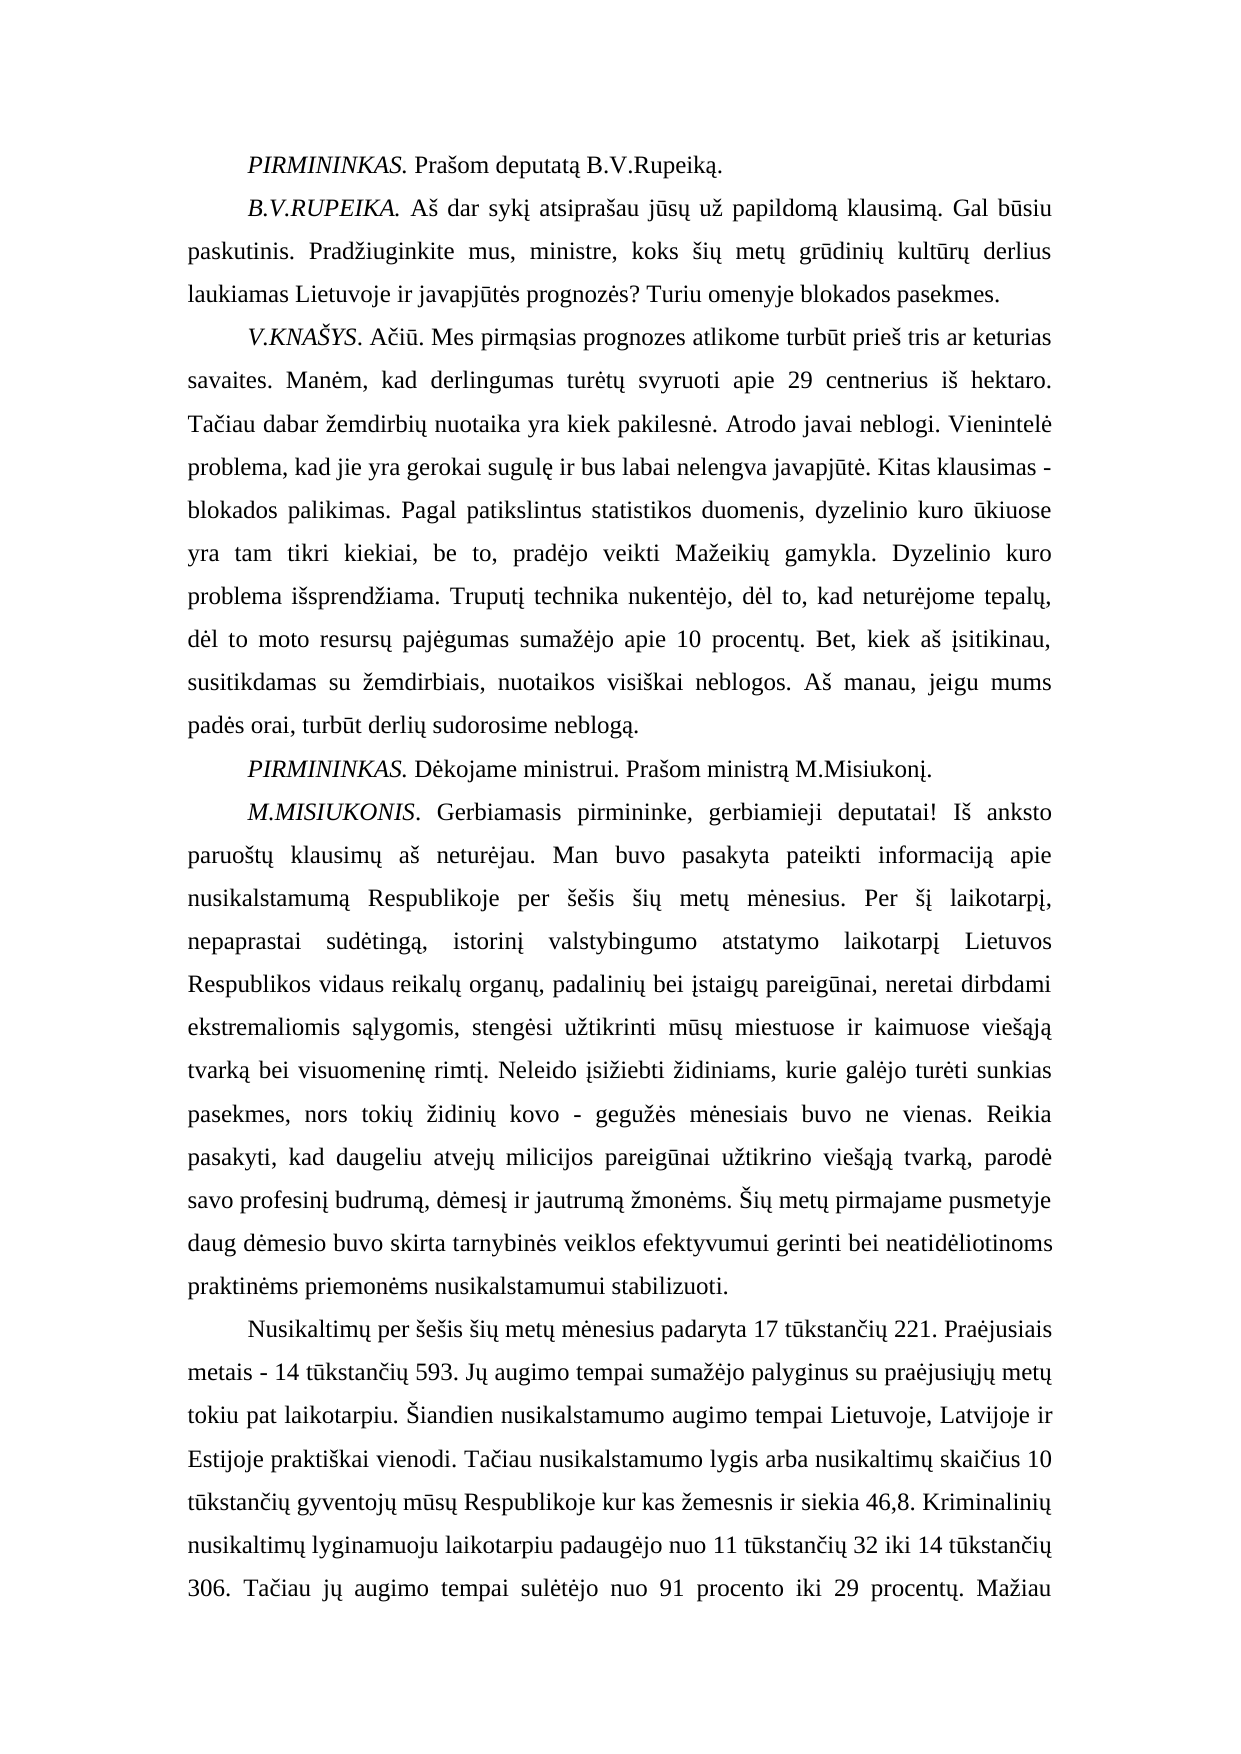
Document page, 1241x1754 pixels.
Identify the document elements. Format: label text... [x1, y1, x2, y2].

text PIRMININKAS. Prašom deputatą B.V.Rupeiką. [187, 150, 1053, 179]
text PIRMININKAS. Dėkojame ministrui. Prašom ministrą M.Misiukonį. [187, 754, 1053, 782]
text M.MISIUKONIS. Gerbiamasis pirmininke, gerbiamieji deputatai! Iš anksto paruoštų klausimų aš neturėjau. Man buvo pasakyta pateikti informaciją apie nusikalstamumą Respublikoje per šešis šių metų mėnesius. Per šį laikotarpį, nepaprastai sudėtingą, istorinį valstybingumo atstatymo laikotarpį Lietuvos Respublikos vidaus reikalų organų, padalinių bei įstaigų pareigūnai, neretai dirbdami ekstremaliomis sąlygomis, stengėsi užtikrinti mūsų miestuose ir kaimuose viešąją tvarką bei visuomeninę rimtį. Neleido įsižiebti židiniams, kurie galėjo turėti sunkias pasekmes, nors tokių židinių kovo - gegužės mėnesiais buvo ne vienas. Reikia pasakyti, kad daugeliu atvejų milicijos pareigūnai užtikrino viešąją tvarką, parodė savo profesinį budrumą, dėmesį ir jautrumą žmonėms. Šių metų pirmajame pusmetyje daug dėmesio buvo skirta tarnybinės veiklos efektyvumui gerinti bei neati­dėliotinoms praktinėms priemonėms nusikalstamumui stabilizuoti. [187, 797, 1053, 1300]
text Nusikaltimų per šešis šių metų mėnesius padaryta 17 tūkstančių 221. Praėjusiais metais - 14 tūkstančių 593. Jų augimo tempai sumažėjo palyginus su praėjusiųjų metų tokiu pat laikotarpiu. Šiandien nusikalstamumo augi­mo tempai Lietuvoje, Latvijoje ir Estijoje praktiškai vienodi. Tačiau nusi­kalstamumo lygis arba nusikaltimų skaičius 10 tūkstančių gyventojų mūsų Respublikoje kur kas žemesnis ir siekia 46,8. Kriminalinių nusikaltimų lygi­namuoju laikotarpiu padaugėjo nuo 11 tūkstančių 32 iki 14 tūkstančių 306. Tačiau jų augimo tempai sulėtėjo nuo 91 procento iki 29 procentų. Mažiau [187, 1314, 1053, 1602]
text B.V.RUPEIKA. Aš dar sykį atsiprašau jūsų už papildomą klausimą. Gal būsiu paskutinis. Pradžiuginkite mus, ministre, koks šių metų grūdinių kultūrų derlius laukiamas Lietuvoje ir javapjūtės prognozės? Turiu omenyje blokados pasekmes. [187, 193, 1053, 308]
text V.KNAŠYS. Ačiū. Mes pirmąsias prognozes atlikome turbūt prieš tris ar keturias savaites. Manėm, kad derlingumas turėtų svyruoti apie 29 centnerius iš hektaro. Tačiau dabar žemdirbių nuotaika yra kiek pakilesnė. Atrodo javai neblogi. Vienintelė problema, kad jie yra gerokai sugulę ir bus labai nelengva javapjūtė. Kitas klausimas - blokados palikimas. Pagal patikslintus statistikos duomenis, dyzelinio kuro ūkiuose yra tam tikri kiekiai, be to, pradėjo veikti Mažeikių gamykla. Dyzelinio kuro problema išsprendžiama. Truputį technika nukentėjo, dėl to, kad neturėjome tepalų, dėl to moto resursų pajėgumas sumažėjo apie 10 procentų. Bet, kiek aš įsitikinau, susitikdamas su žemdirbiais, nuotaikos visiškai neblogos. Aš manau, jeigu mums padės orai, turbūt derlių sudorosime neblogą. [187, 322, 1053, 739]
